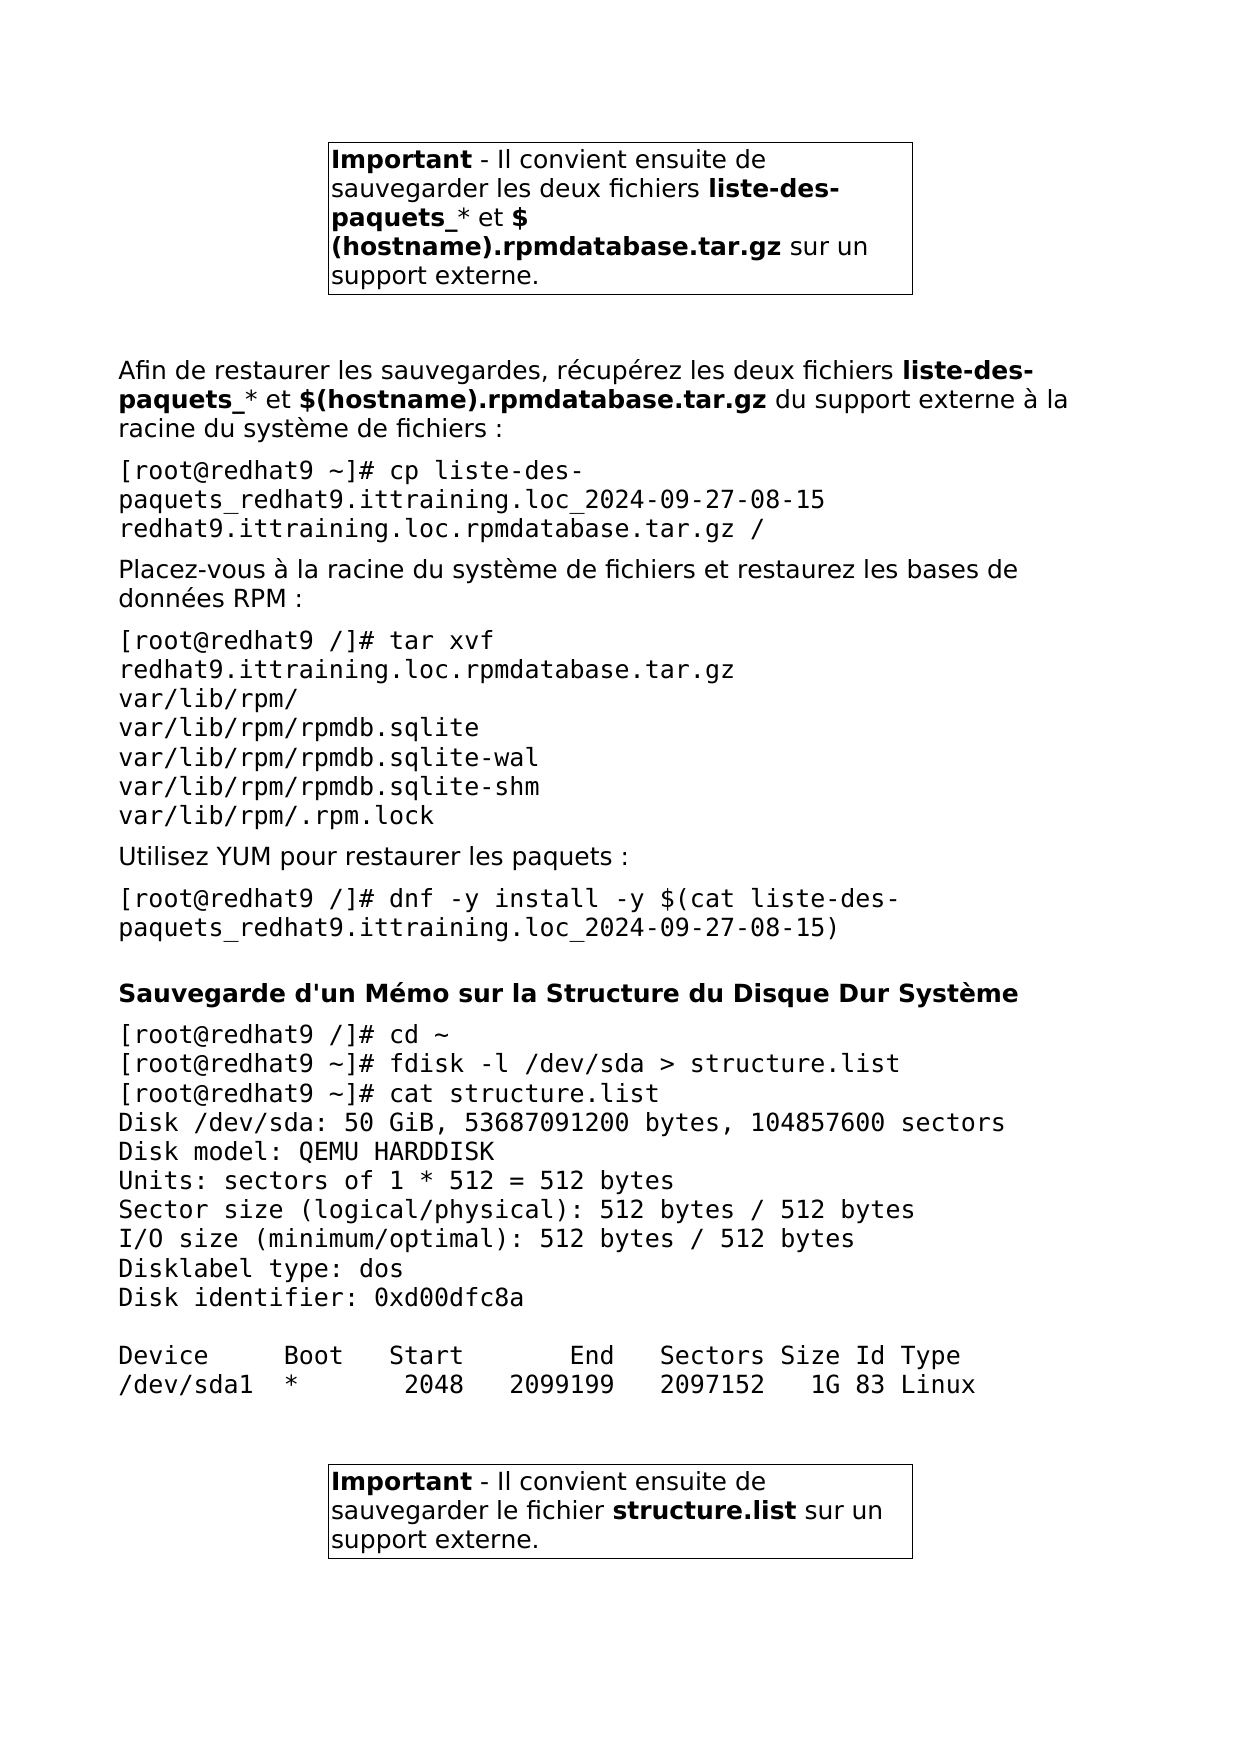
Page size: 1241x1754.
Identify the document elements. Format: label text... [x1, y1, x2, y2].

table_header Important - Il convient ensuite de sauvegarder le fichier structure.list sur un support externe. [329, 1465, 912, 1558]
text Afin de restaurer les sauvegardes, récupérez les deux fichiers liste-des-paquets_* et $(hostname).rpmdatabase.tar.gz du support externe à la racine du système de fichiers : [118, 356, 1122, 443]
text [root@redhat9 /]# dnf -y install -y $(cat liste-des-paquets_redhat9.ittraining.loc_2024-09-27-08-15) [118, 884, 1122, 942]
text [root@redhat9 ~]# cp liste-des-paquets_redhat9.ittraining.loc_2024-09-27-08-15 redhat9.ittraining.loc.rpmdatabase.tar.gz / [118, 456, 1122, 543]
text Placez-vous à la racine du système de fichiers et restaurez les bases de données RPM : [118, 555, 1122, 614]
text Utilisez YUM pour restaurer les paquets : [118, 842, 1122, 871]
table_header Important - Il convient ensuite de sauvegarder les deux fichiers liste-des-paquets_* et $(hostname).rpmdatabase.tar.gz sur un support externe. [329, 143, 912, 293]
text [root@redhat9 /]# cd ~ [root@redhat9 ~]# fdisk -l /dev/sda > structure.list [root@redhat9 ~]# cat structure.list Disk /dev/sda: 50 GiB, 53687091200 bytes, 104857600 sectors Disk model: QEMU HARDDISK Units: sectors of 1 * 512 = 512 bytes Sector size (logical/physical): 512 bytes / 512 bytes I/O size (minimum/optimal): 512 bytes / 512 bytes Disklabel type: dos Disk identifier: 0xd00dfc8a Device Boot Start End Sectors Size Id Type /dev/sda1 * 2048 2099199 2097152 1G 83 Linux /dev/sda2 2099200 104857599 102758400 49G 8e Linux LVM [118, 1021, 1122, 1429]
text [root@redhat9 /]# tar xvf redhat9.ittraining.loc.rpmdatabase.tar.gz var/lib/rpm/ var/lib/rpm/rpmdb.sqlite var/lib/rpm/rpmdb.sqlite-wal var/lib/rpm/rpmdb.sqlite-shm var/lib/rpm/.rpm.lock [118, 626, 1122, 830]
subtitle Sauvegarde d'un Mémo sur la Structure du Disque Dur Système [118, 979, 1122, 1008]
